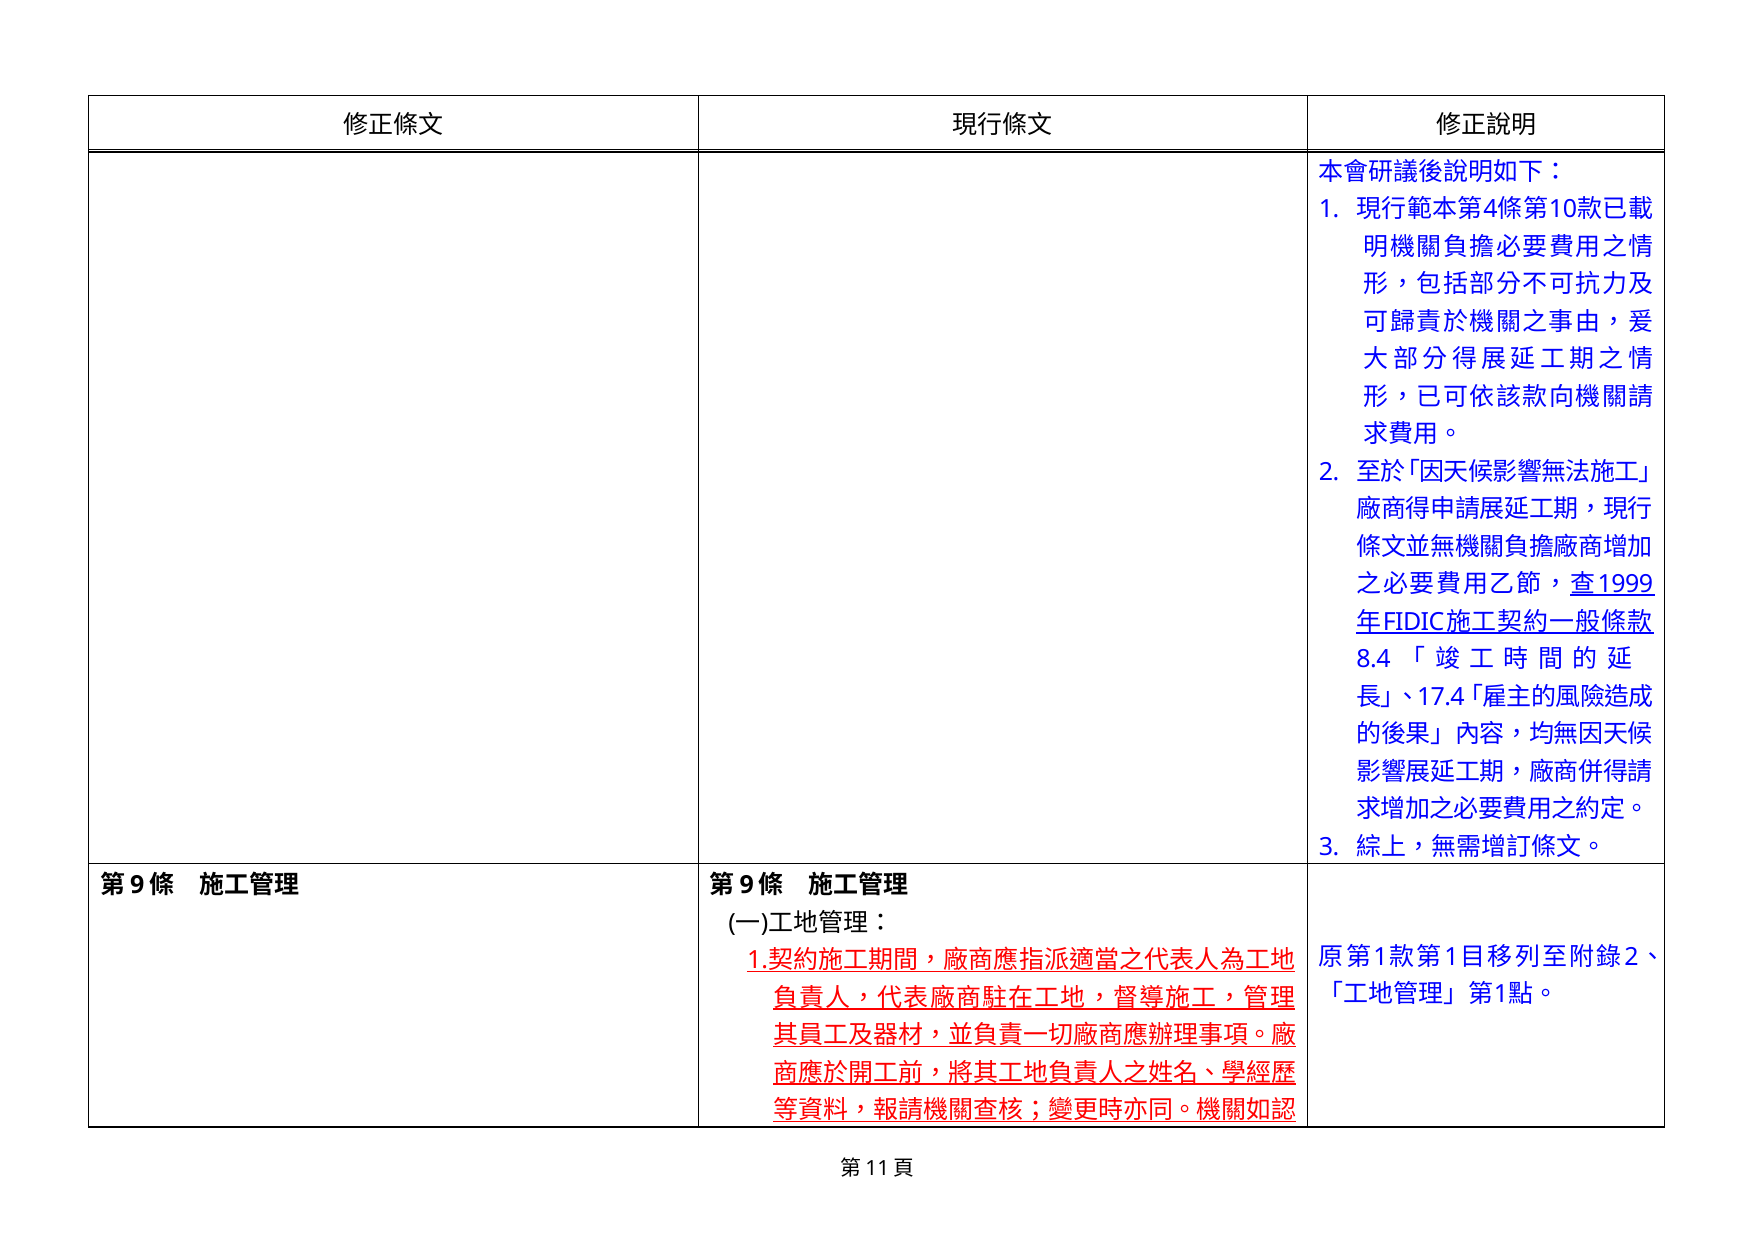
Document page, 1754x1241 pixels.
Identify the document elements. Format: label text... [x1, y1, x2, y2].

table_header 現行條文 [699, 96, 1307, 149]
table_cell 第9條 施工管理 (一)工地管理： 1.契約施工期間，廠商應指派適當之代表人為工地負責人，代表廠商駐在工地，督導施工，管理其員工及器材，並負責一切廠商應辦理事項。廠商應於開工前，將其工地負責人之姓名、學經歷等資料，報請機關查核；變更時亦同。機關如認 [699, 864, 1307, 1126]
table_cell 依99年8月30日「研商工程採購契約範本修正事項」會議結論，刪除「得」。 另台灣區綜合營造公會建議於本條增訂廠商可向機關申請因展延工期而增加之必要費用，本會研議後說明如下： 現行範本第4條第10款已載明機關負擔必要費用之情形，包括部分不可抗力及可歸責於機關之事由，爰大部分得展延工期之情形，已可依該款向機關請求費用。 至於「因天候影響無法施工」廠商得申請展延工期，現行條文並無機關負擔廠商增加之必要費用乙節，查1999年FIDIC施工契約一般條款8.4「竣工時間的延長」、17.4「雇主的風險造成的後果」內容，均無因天候影響展延工期，廠商併得請求增加之必要費用之約定。 綜上，無需增訂條文。 [1308, 153, 1664, 863]
table_header 修正條文 [89, 96, 698, 149]
table_cell 原第1款第1目移列至附錄2、「工地管理」第1點。 原第1款第2目移列為第1款。 原第1款第3目移列為第2款，並酌修文字。 原第1款第4目移列為第3款。 原第2款移列為第4款（各目內容未修正）。 原第3款移列為第5款，並載明工作安全與衛生依附錄1辦理。 原第1目移列於附錄1、「工作安全與衛生」第1點、第2點。 原第2目移列於附錄1、「工作安全與衛生」第10點。 原第3目移列於附錄1、「工作安全與衛生」第4點，並依勞委會98年11月2日修正之「加強公共工程勞工安全衛生管理作業要點」第7點修正。 原第4目移列於附錄1、「工作安全與衛生」第5點。 原第5目移列於附錄1、「工作安全與衛生」第3點。 原第6目移列於附錄1、「工作安全與衛生」6.3.2。 第7目移列於附錄1、「工作安全與衛生」6.3.4、6.3.5。 原第8目移列於附錄1、「工作安全與衛生」第7點。 原第9目及其選項移列於附錄1、「工作安全與衛生」6.2。 原第10目移列於附錄1、「工作安全與衛生」第12點。 原第4款及其各目內容移列至附錄2、「工地管理」第3點。 原第5款及其各目內容移列至附錄2、「工地管理」第4點。 原第8款及其各目內容移列至附錄2、「工地管理」第5點。 於第8款載明廠商之工地管理依附錄2辦理。 刪除「埋藏」2字。 原第11款移列至第18條第13款。 原第12款移列至第18條第16款。 原第13款移列至第18條第14款。 原第14款移列至第18條第15款。 原第15款移列為第11款（各目內容未修正）。 原第16款移列為第12款。文字酌作修正。 原第17款移列為第13款。 原第18款移列為第14款，並酌修文字。 原第19款移列為第15款。 原第20款移列為第16款。 原第21款移列為第17款。 原第22款移列為第18款（各目內容未修正）。 原第23款移列為第19款。 原第24款移列為第20款。 原第25款移列為第21款。 原第26款移列至附錄2、「工地管理」第6點。 原第27款、第28款合併移列至附錄2、「工地管理」第7點。 原第29款移列為第22款（選項內容未修正）。 原第30款及其選項內容移列至附錄2、「工地管理」第8點。 原第31款移列為第23款。 原選項移列至第5條第1款第2目之(6)。 本款修正為二選項，機關得將營建土石方部分另案招標。 原第32款移列為第24款。 原第33款移列為第25款，並比照第5款、第8款修正文字。 原第34款移列為第26款。 [1308, 864, 1664, 1126]
table_cell [699, 153, 1307, 863]
table_cell [89, 153, 698, 863]
table_header 修正說明 [1308, 96, 1664, 149]
table_cell 第9條 施工管理 [89, 864, 698, 1126]
